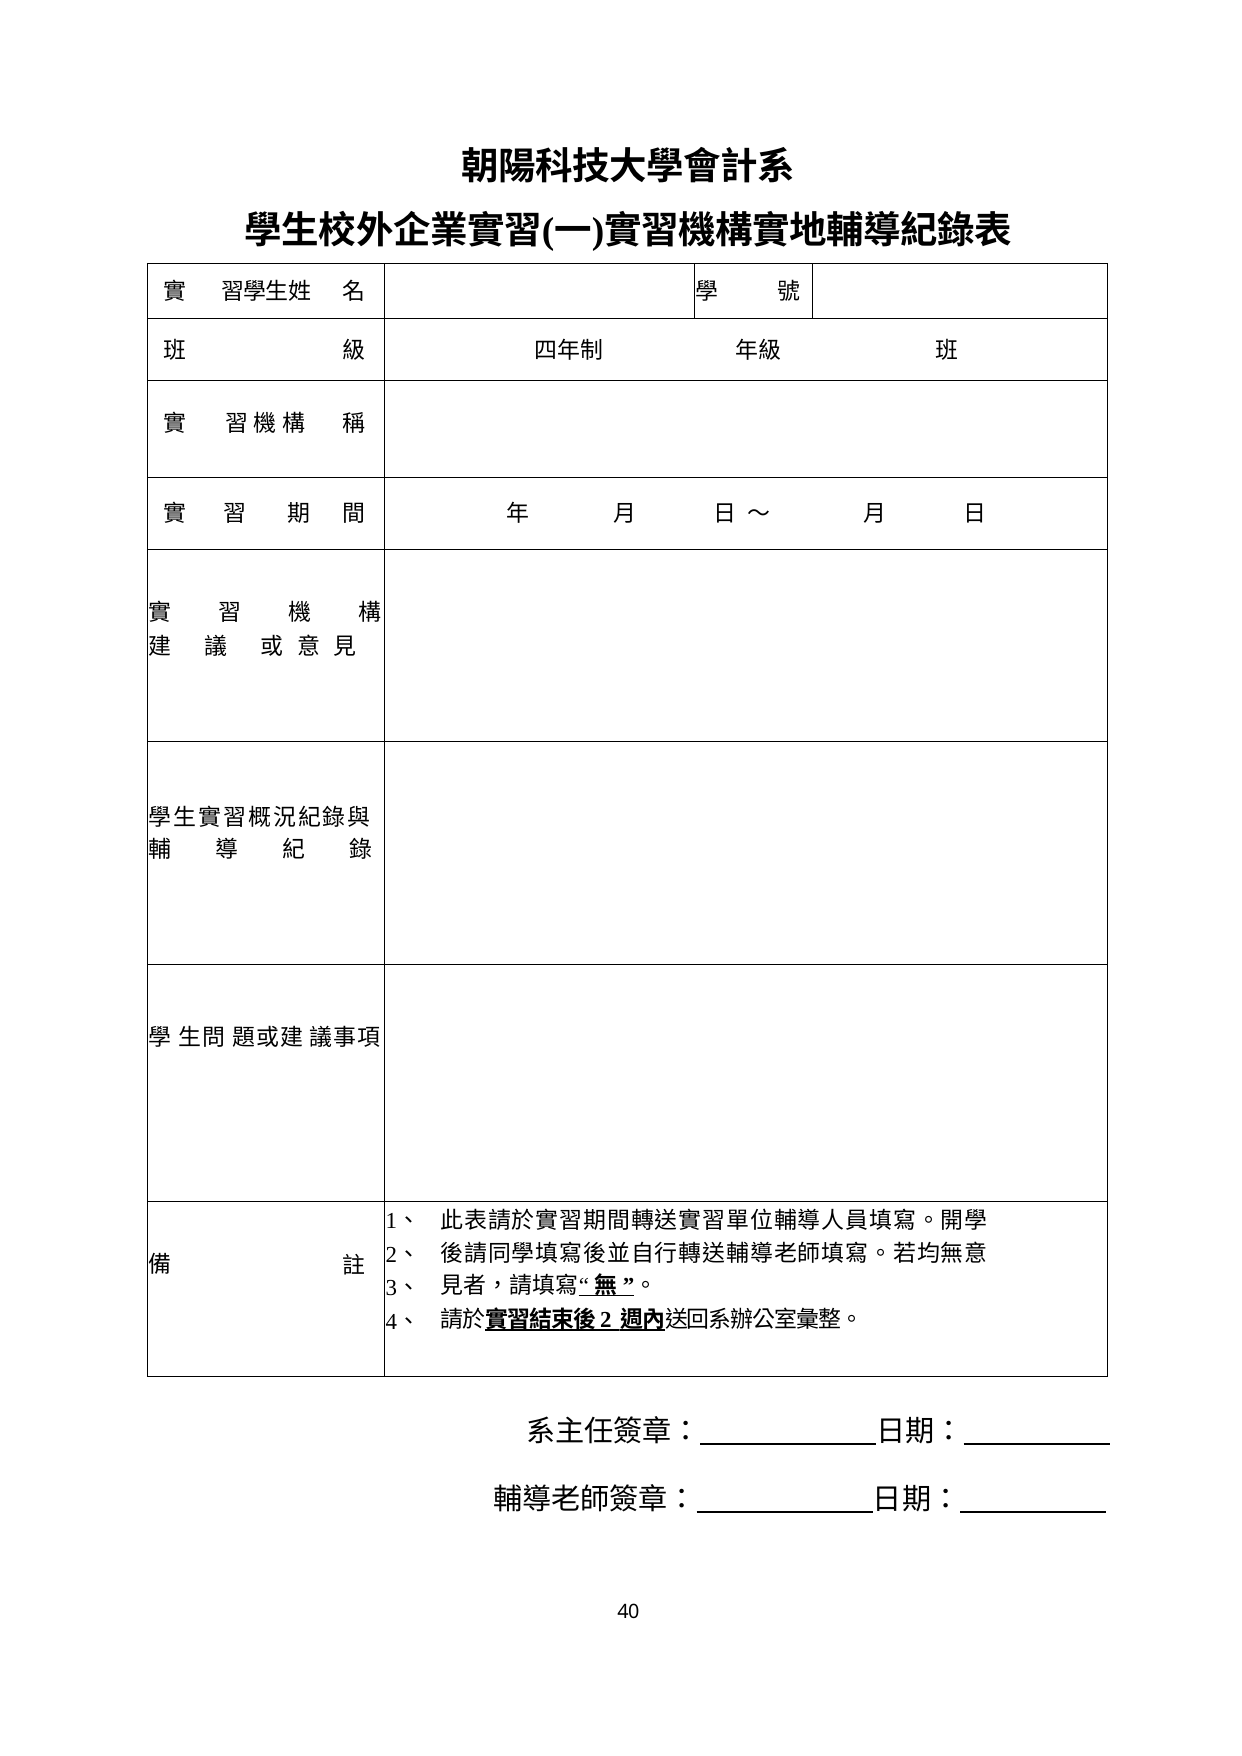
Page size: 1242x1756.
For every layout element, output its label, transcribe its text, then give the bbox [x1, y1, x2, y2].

text 輔導老師簽章： 日期： [493, 1476, 1123, 1518]
text 40 [243, 1597, 1013, 1624]
text 系主任簽章： 日期： [526, 1408, 1123, 1450]
table_cell 班 [148, 319, 199, 380]
table_cell 年 月 日 ～ 月 日 [385, 478, 1107, 548]
table_cell 間 [331, 478, 384, 548]
table_cell 習 期 [199, 478, 331, 548]
table_header 習 學 生 姓 [199, 264, 331, 318]
table_cell 稱 [331, 381, 384, 477]
text 學生校外企業實習(一)實習機構實地輔導紀錄表 [243, 200, 1013, 254]
table_header [813, 264, 1107, 318]
table_cell [385, 381, 1107, 477]
table_cell 級 [331, 319, 384, 380]
table_cell 學 生問 題或建 議事項 [148, 965, 384, 1201]
table_cell 實 習 機 構建 議 或 意 見 [148, 550, 384, 741]
table_cell [385, 965, 1107, 1201]
table_cell [199, 319, 331, 380]
table_cell [385, 550, 1107, 741]
table_header [385, 264, 694, 318]
table_cell 學生實習概況紀錄與輔 導 紀 錄 [148, 742, 384, 964]
table_cell 備 [148, 1202, 199, 1376]
table_cell 四年制 年級 班 [385, 319, 1107, 380]
table_cell [199, 1202, 331, 1376]
table_header 名 [331, 264, 384, 318]
table_cell 實 [148, 381, 199, 477]
table_cell [385, 742, 1107, 964]
table_cell 實 [148, 478, 199, 548]
table_cell 此表請於實習期間轉送實習單位輔導人員填寫。開學後請同學填寫後並自行轉送輔導老師填寫。若均無意見者，請填寫“ 無 ”。 請於實習結束後 2 週內送回系辦公室彙整。 [429, 1202, 1107, 1376]
table_cell 註 [331, 1202, 384, 1376]
table_header 實 [148, 264, 199, 318]
table_cell 習 機 構 [199, 381, 331, 477]
table_header 學 號 [695, 264, 812, 318]
table_cell 1、 2、 3、 4、 [385, 1202, 429, 1376]
text 朝陽科技大學會計系 [243, 137, 1013, 190]
